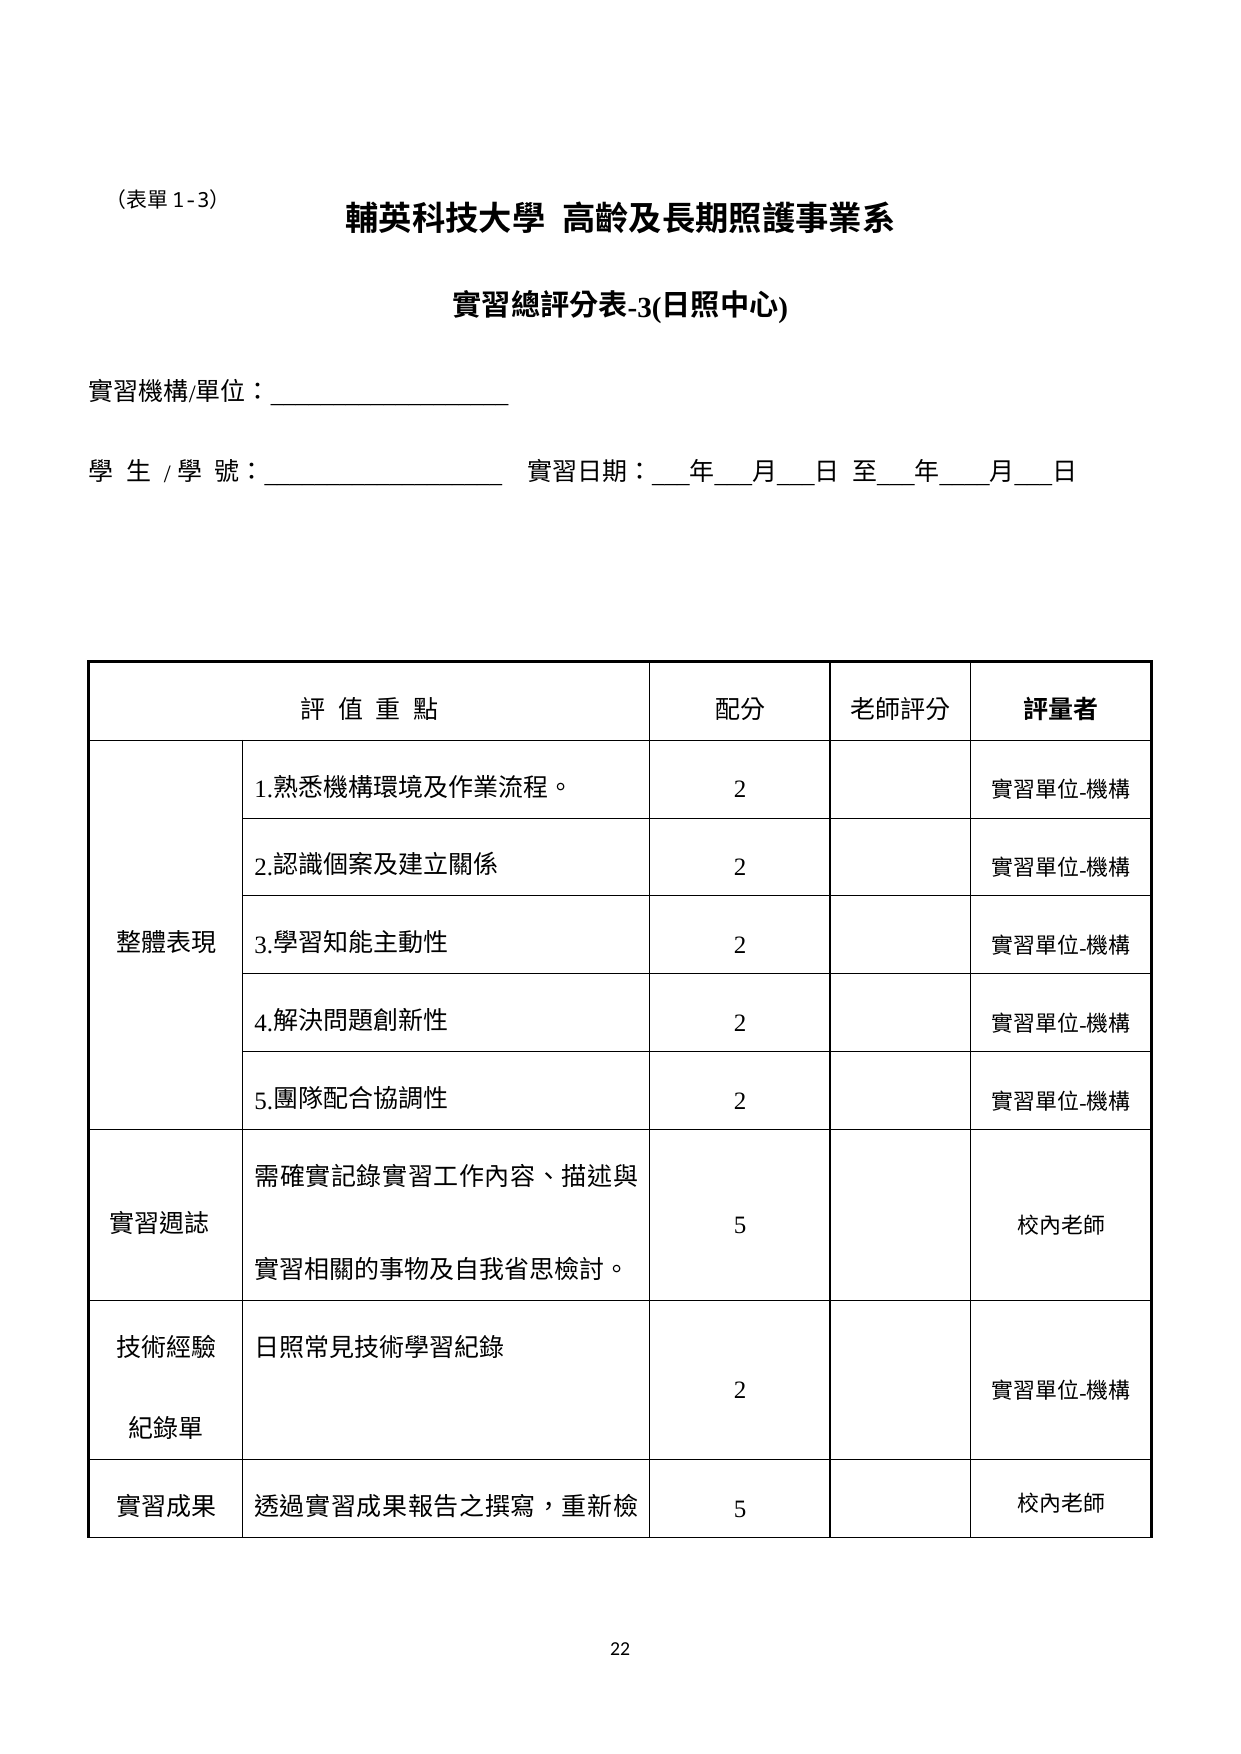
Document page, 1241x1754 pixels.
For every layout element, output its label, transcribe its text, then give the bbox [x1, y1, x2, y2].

table_header 評 值 重 點 [90, 663, 649, 740]
table_cell 整體表現 [90, 741, 242, 1129]
table_cell [831, 819, 970, 895]
table_cell [831, 1130, 970, 1300]
table_cell 2 [650, 896, 829, 973]
table_cell 1.熟悉機構環境及作業流程。 [243, 741, 649, 818]
table_header 評量者 [971, 663, 1150, 740]
text 輔英科技大學 高齡及長期照護事業系 [89, 175, 1152, 237]
text （表單1-3） [105, 184, 268, 209]
text 學 生 / 學 號：___________________ 實習日期：___年___月___日 至___年____月___日 [89, 426, 1152, 488]
text 實習總評分表-3(日照中心) [89, 261, 1152, 324]
table_cell 校內老師 [971, 1460, 1150, 1537]
table_cell [831, 1460, 970, 1537]
table_cell 2 [650, 1301, 829, 1459]
table_cell 實習週誌 [90, 1130, 242, 1300]
table_cell 透過實習成果報告之撰寫，重新檢 [243, 1460, 649, 1537]
table_cell 實習單位-機構 [971, 819, 1150, 895]
table_cell 2 [650, 974, 829, 1051]
table_cell 2 [650, 819, 829, 895]
table_cell 校內老師 [971, 1130, 1150, 1300]
table_cell 實習成果 [90, 1460, 242, 1537]
table_cell [831, 741, 970, 818]
table_cell [831, 1052, 970, 1129]
table_cell 5 [650, 1460, 829, 1537]
table_cell 技術經驗 紀錄單 [90, 1301, 242, 1459]
table_cell 4.解決問題創新性 [243, 974, 649, 1051]
table_cell 實習單位-機構 [971, 896, 1150, 973]
table_cell 實習單位-機構 [971, 974, 1150, 1051]
table_cell 2.認識個案及建立關係 [243, 819, 649, 895]
table_cell 2 [650, 1052, 829, 1129]
text 實習機構/單位：___________________ [89, 345, 1152, 407]
table_header 老師評分 [831, 663, 970, 740]
table_header 配分 [650, 663, 829, 740]
table_cell 5 [650, 1130, 829, 1300]
table_cell 5.團隊配合協調性 [243, 1052, 649, 1129]
table_cell [831, 896, 970, 973]
table_cell [831, 974, 970, 1051]
table_cell 需確實記錄實習工作內容、描述與實習相關的事物及自我省思檢討。 [243, 1130, 649, 1300]
table_cell 實習單位-機構 [971, 1052, 1150, 1129]
table_cell 實習單位-機構 [971, 1301, 1150, 1459]
table_cell 日照常見技術學習紀錄 [243, 1301, 649, 1459]
table_cell 3.學習知能主動性 [243, 896, 649, 973]
table_cell 2 [650, 741, 829, 818]
table_cell [831, 1301, 970, 1459]
table_cell 實習單位-機構 [971, 741, 1150, 818]
